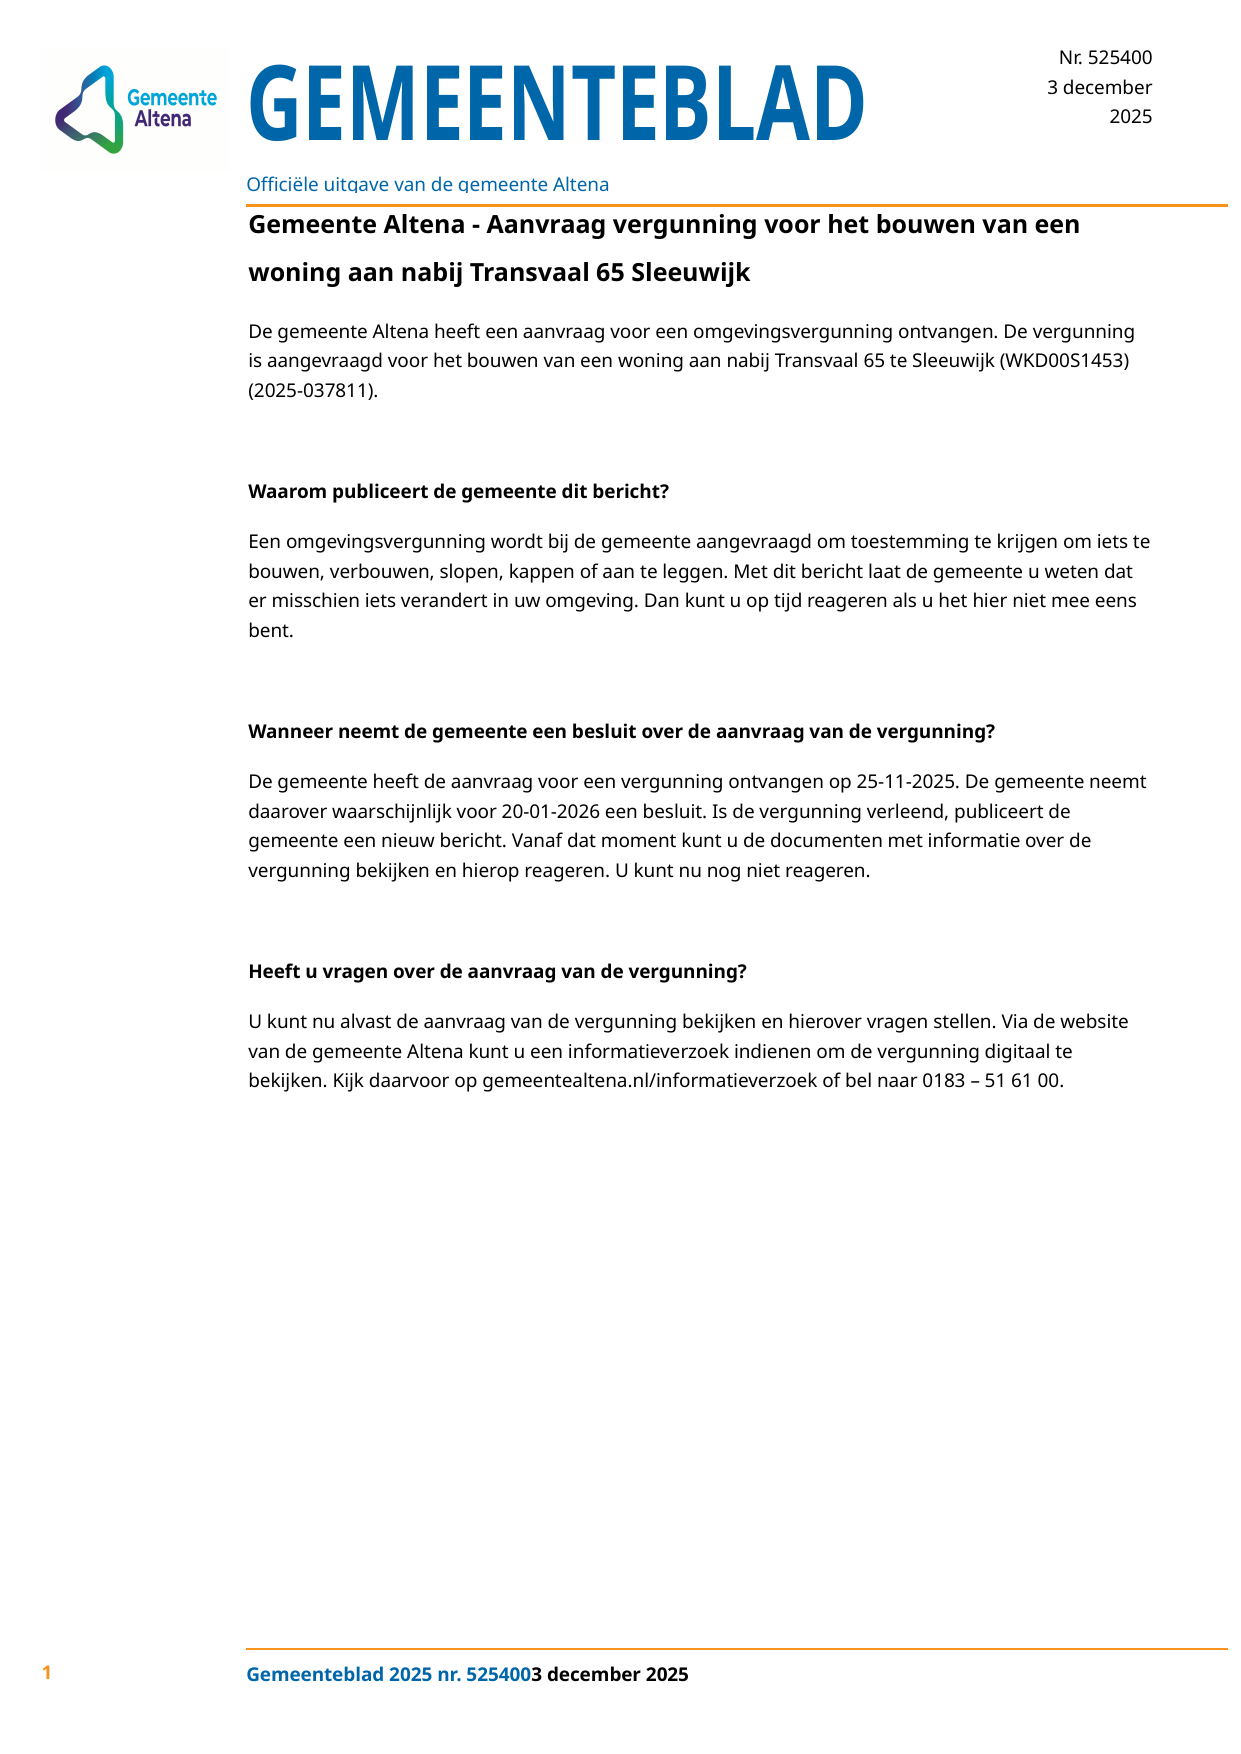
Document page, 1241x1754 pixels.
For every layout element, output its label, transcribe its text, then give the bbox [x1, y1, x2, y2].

picture [41, 47, 231, 172]
text Een omgevingsvergunning wordt bij de gemeente aangevraagd om toestemming te krijgen om iets te bouwen, verbouwen, slopen, kappen of aan te leggen. Met dit bericht laat de gemeente u weten dat er misschien iets verandert in uw omgeving. Dan kunt u op tijd reageren als u het hier niet mee eens bent. [248, 528, 1152, 643]
text Heeft u vragen over de aanvraag van de vergunning? [248, 958, 1152, 984]
text Gemeente Altena - Aanvraag vergunning voor het bouwen van een woning aan nabij Transvaal 65 Sleeuwijk [248, 207, 1152, 288]
text Waarom publiceert de gemeente dit bericht? [248, 478, 1152, 504]
text U kunt nu alvast de aanvraag van de vergunning bekijken en hierover vragen stellen. Via de website van de gemeente Altena kunt u een informatieverzoek indienen om de vergunning digitaal te bekijken. Kijk daarvoor op gemeentealtena.nl/informatieverzoek of bel naar 0183 – 51 61 00. [248, 1008, 1152, 1093]
text De gemeente heeft de aanvraag voor een vergunning ontvangen op 25-11-2025. De gemeente neemt daarover waarschijnlijk voor 20-01-2026 een besluit. Is de vergunning verleend, publiceert de gemeente een nieuw bericht. Vanaf dat moment kunt u de documenten met informatie over de vergunning bekijken en hierop reageren. U kunt nu nog niet reageren. [248, 768, 1152, 883]
text Wanneer neemt de gemeente een besluit over de aanvraag van de vergunning? [248, 718, 1152, 744]
text De gemeente Altena heeft een aanvraag voor een omgevingsvergunning ontvangen. De vergunning is aangevraagd voor het bouwen van een woning aan nabij Transvaal 65 te Sleeuwijk (WKD00S1453) (2025-037811). [248, 318, 1152, 403]
